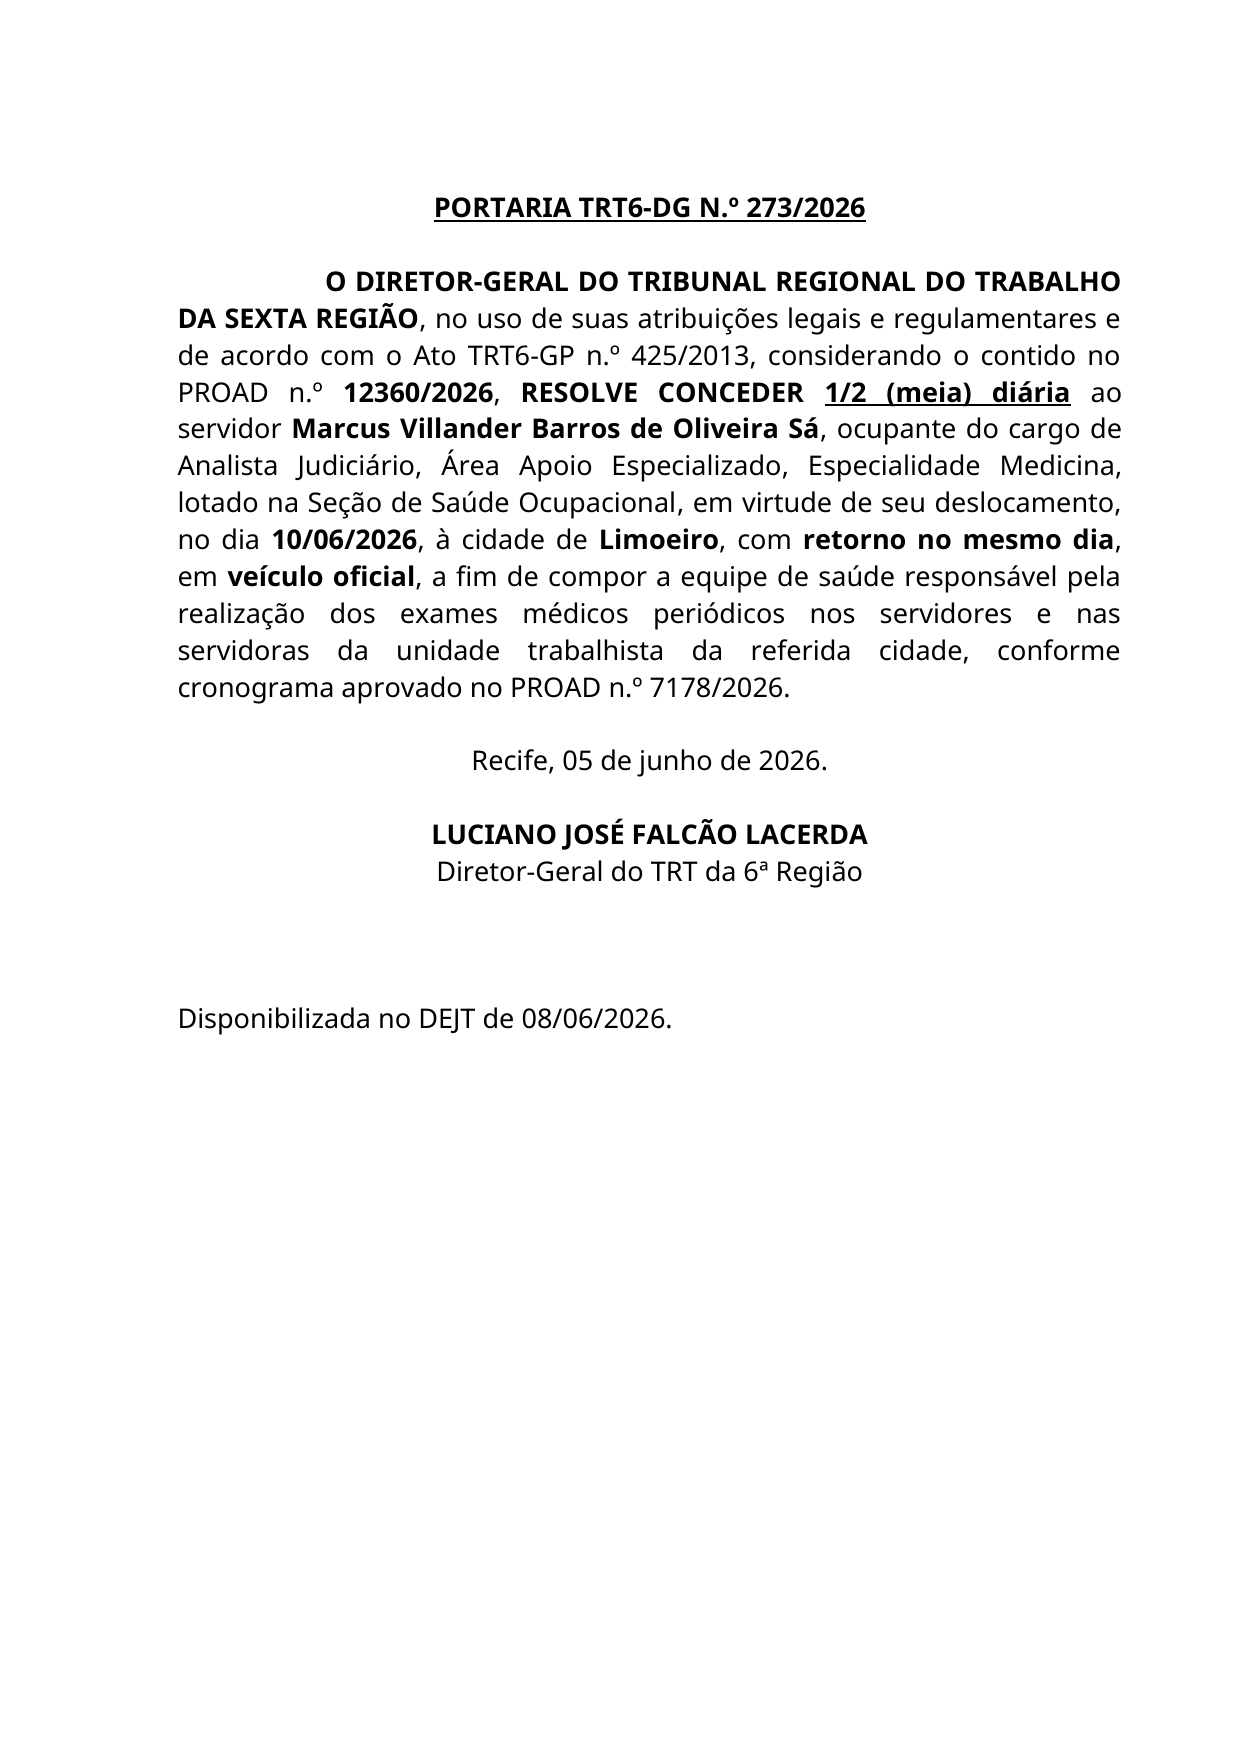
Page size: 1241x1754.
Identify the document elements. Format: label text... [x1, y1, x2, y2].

text Disponibilizada no DEJT de 08/06/2026. [177, 1000, 1122, 1037]
text LUCIANO JOSÉ FALCÃO LACERDA [177, 816, 1122, 852]
text Diretor-Geral do TRT da 6ª Região [177, 852, 1122, 889]
text PORTARIA TRT6-DG N.º 273/2026 [177, 189, 1122, 226]
text Recife, 05 de junho de 2026. [177, 742, 1122, 779]
text O DIRETOR-GERAL DO TRIBUNAL REGIONAL DO TRABALHO DA SEXTA REGIÃO, no uso de suas atribuições legais e regulamentares e de acordo com o Ato TRT6-GP n.º 425/2013, considerando o contido no PROAD n.º 12360/2026, RESOLVE CONCEDER 1/2 (meia) diária ao servidor Marcus Villander Barros de Oliveira Sá, ocupante do cargo de Analista Judiciário, Área Apoio Especializado, Especialidade Medicina, lotado na Seção de Saúde Ocupacional, em virtude de seu deslocamento, no dia 10/06/2026, à cidade de Limoeiro, com retorno no mesmo dia, em veículo oficial, a fim de compor a equipe de saúde responsável pela realização dos exames médicos periódicos nos servidores e nas servidoras da unidade trabalhista da referida cidade, conforme cronograma aprovado no PROAD n.º 7178/2026. [177, 262, 1122, 705]
